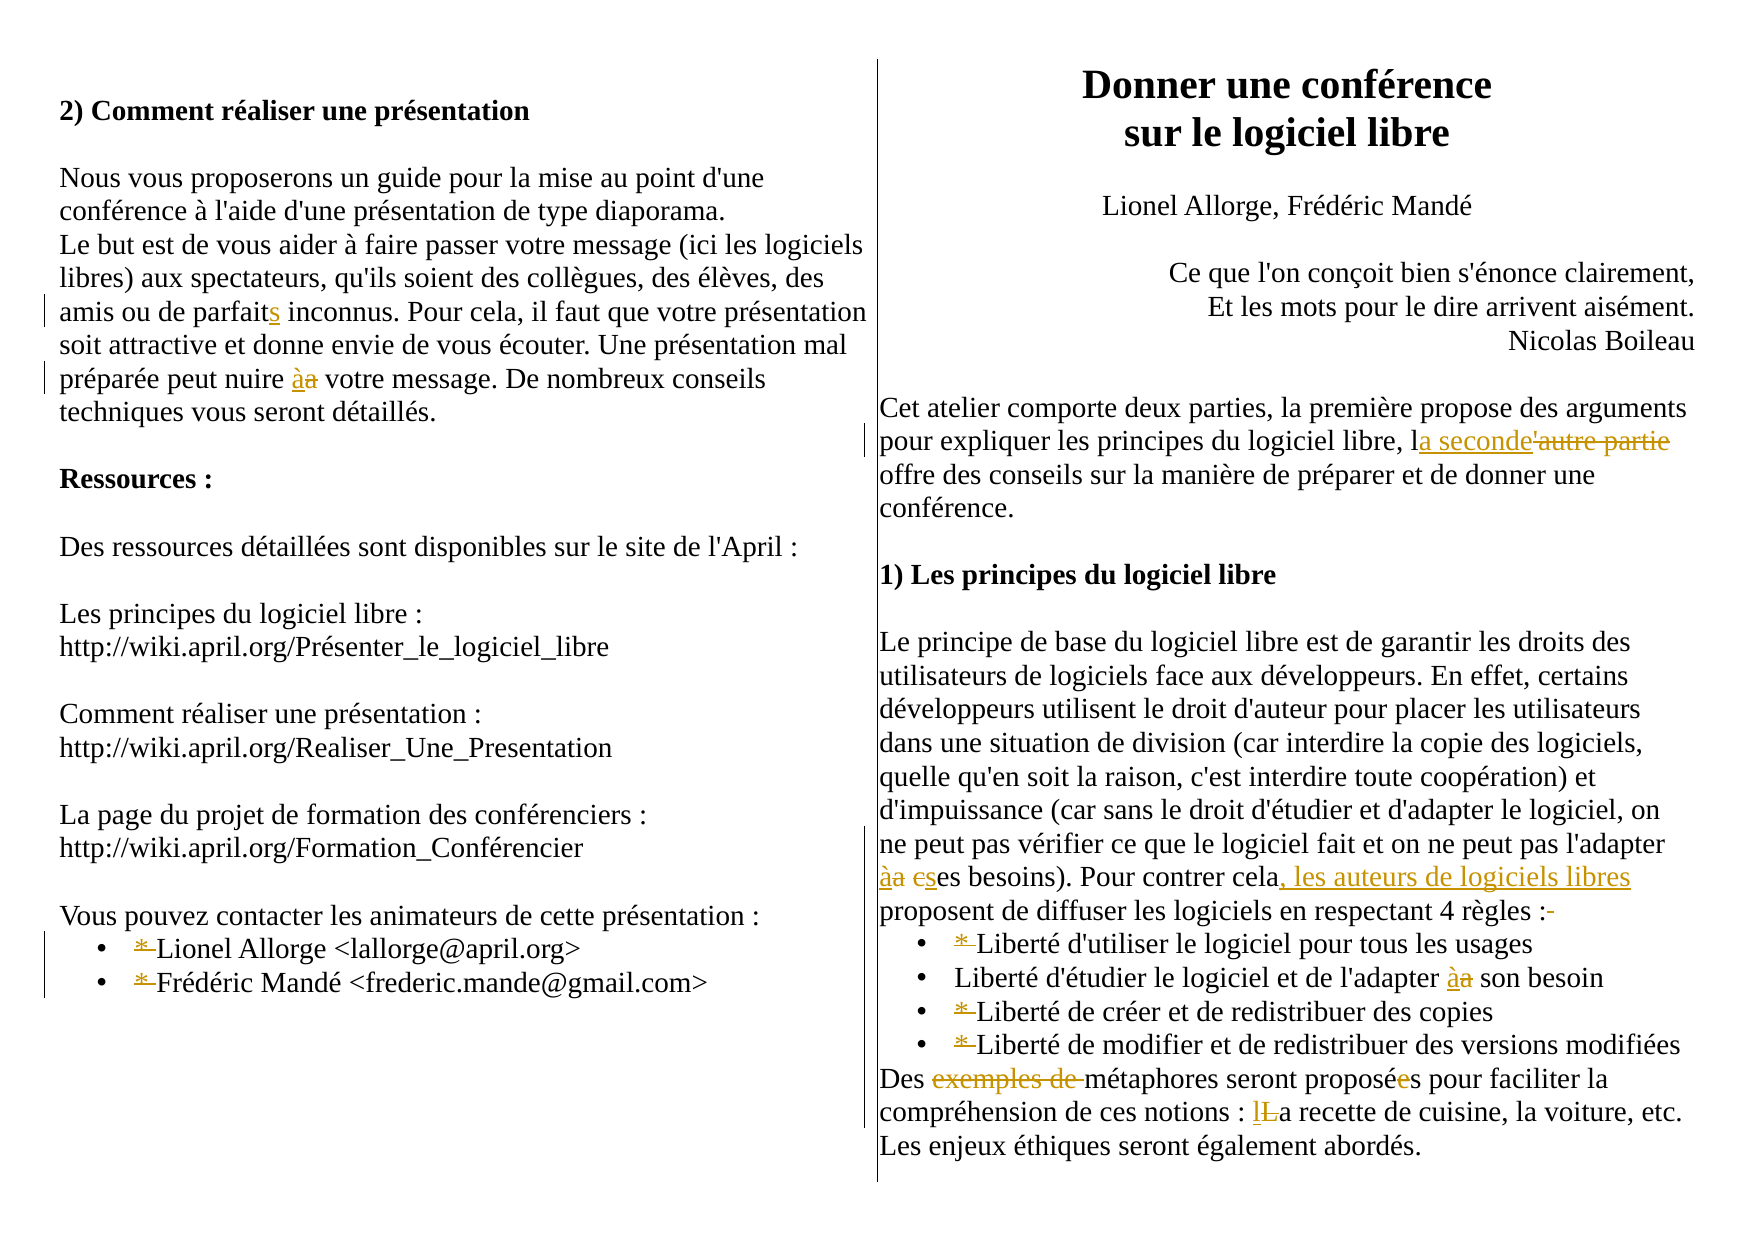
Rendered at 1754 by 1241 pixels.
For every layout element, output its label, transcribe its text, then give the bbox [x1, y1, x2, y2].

text http://wiki.april.org/Realiser_Une_Presentation [59, 730, 875, 763]
text Lionel Allorge, Frédéric Mandé [879, 188, 1695, 222]
text Ce que l'on conçoit bien s'énonce clairement, [879, 256, 1695, 289]
text sur le logiciel libre [879, 107, 1695, 155]
text Donner une conférence [879, 59, 1695, 107]
text Ressources : [59, 462, 875, 495]
list Liberté d'étudier le logiciel et de l'adapter à son besoin [917, 960, 1695, 994]
list Liberté de modifier et de redistribuer des versions modifiées [917, 1027, 1695, 1061]
list Liberté d'utiliser le logiciel pour tous les usages [917, 926, 1695, 960]
list Frédéric Mandé <frederic.mande@gmail.com> [97, 965, 864, 998]
text Les enjeux éthiques seront également abordés. [879, 1128, 1695, 1162]
text http://wiki.april.org/Présenter_le_logiciel_libre [59, 629, 875, 663]
text Et les mots pour le dire arrivent aisément. [879, 289, 1695, 323]
text Nous vous proposerons un guide pour la mise au point d'une conférence à l'aide d'une présentation de type diaporama. [59, 160, 875, 227]
list Lionel Allorge <lallorge@april.org> [97, 931, 864, 965]
text La page du projet de formation des conférenciers : [59, 797, 875, 831]
text Vous pouvez contacter les animateurs de cette présentation : [59, 898, 864, 931]
text Nicolas Boileau [879, 323, 1695, 356]
text Cet atelier comporte deux parties, la première propose des arguments pour expliquer les principes du logiciel libre, la seconde offre des conseils sur la manière de préparer et de donner une conférence. [879, 390, 1695, 524]
text Comment réaliser une présentation : [59, 696, 875, 730]
text http://wiki.april.org/Formation_Conférencier [59, 831, 864, 864]
text Des ressources détaillées sont disponibles sur le site de l'April : [59, 529, 875, 562]
text Le but est de vous aider à faire passer votre message (ici les logiciels libres) aux spectateurs, qu'ils soient des collègues, des élèves, des amis ou de parfaits inconnus. Pour cela, il faut que votre présentation soit attractive et donne envie de vous écouter. Une présentation mal préparée peut nuire à votre message. De nombreux conseils techniques vous seront détaillés. [59, 227, 875, 428]
text Les principes du logiciel libre : [59, 596, 875, 629]
text Le principe de base du logiciel libre est de garantir les droits des utilisateurs de logiciels face aux développeurs. En effet, certains développeurs utilisent le droit d'auteur pour placer les utilisateurs dans une situation de division (car interdire la copie des logiciels, quelle qu'en soit la raison, c'est interdire toute coopération) et d'impuissance (car sans le droit d'étudier et d'adapter le logiciel, on ne peut pas vérifier ce que le logiciel fait et on ne peut pas l'adapter à ses besoins). Pour contrer cela, les auteurs de logiciels libres proposent de diffuser les logiciels en respectant 4 règles : [879, 624, 1695, 926]
text 2) Comment réaliser une présentation [59, 93, 875, 126]
text 1) Les principes du logiciel libre [879, 557, 1695, 591]
text Des métaphores seront proposés pour faciliter la compréhension de ces notions : la recette de cuisine, la voiture, etc. [879, 1061, 1695, 1128]
list Liberté de créer et de redistribuer des copies [917, 994, 1695, 1027]
